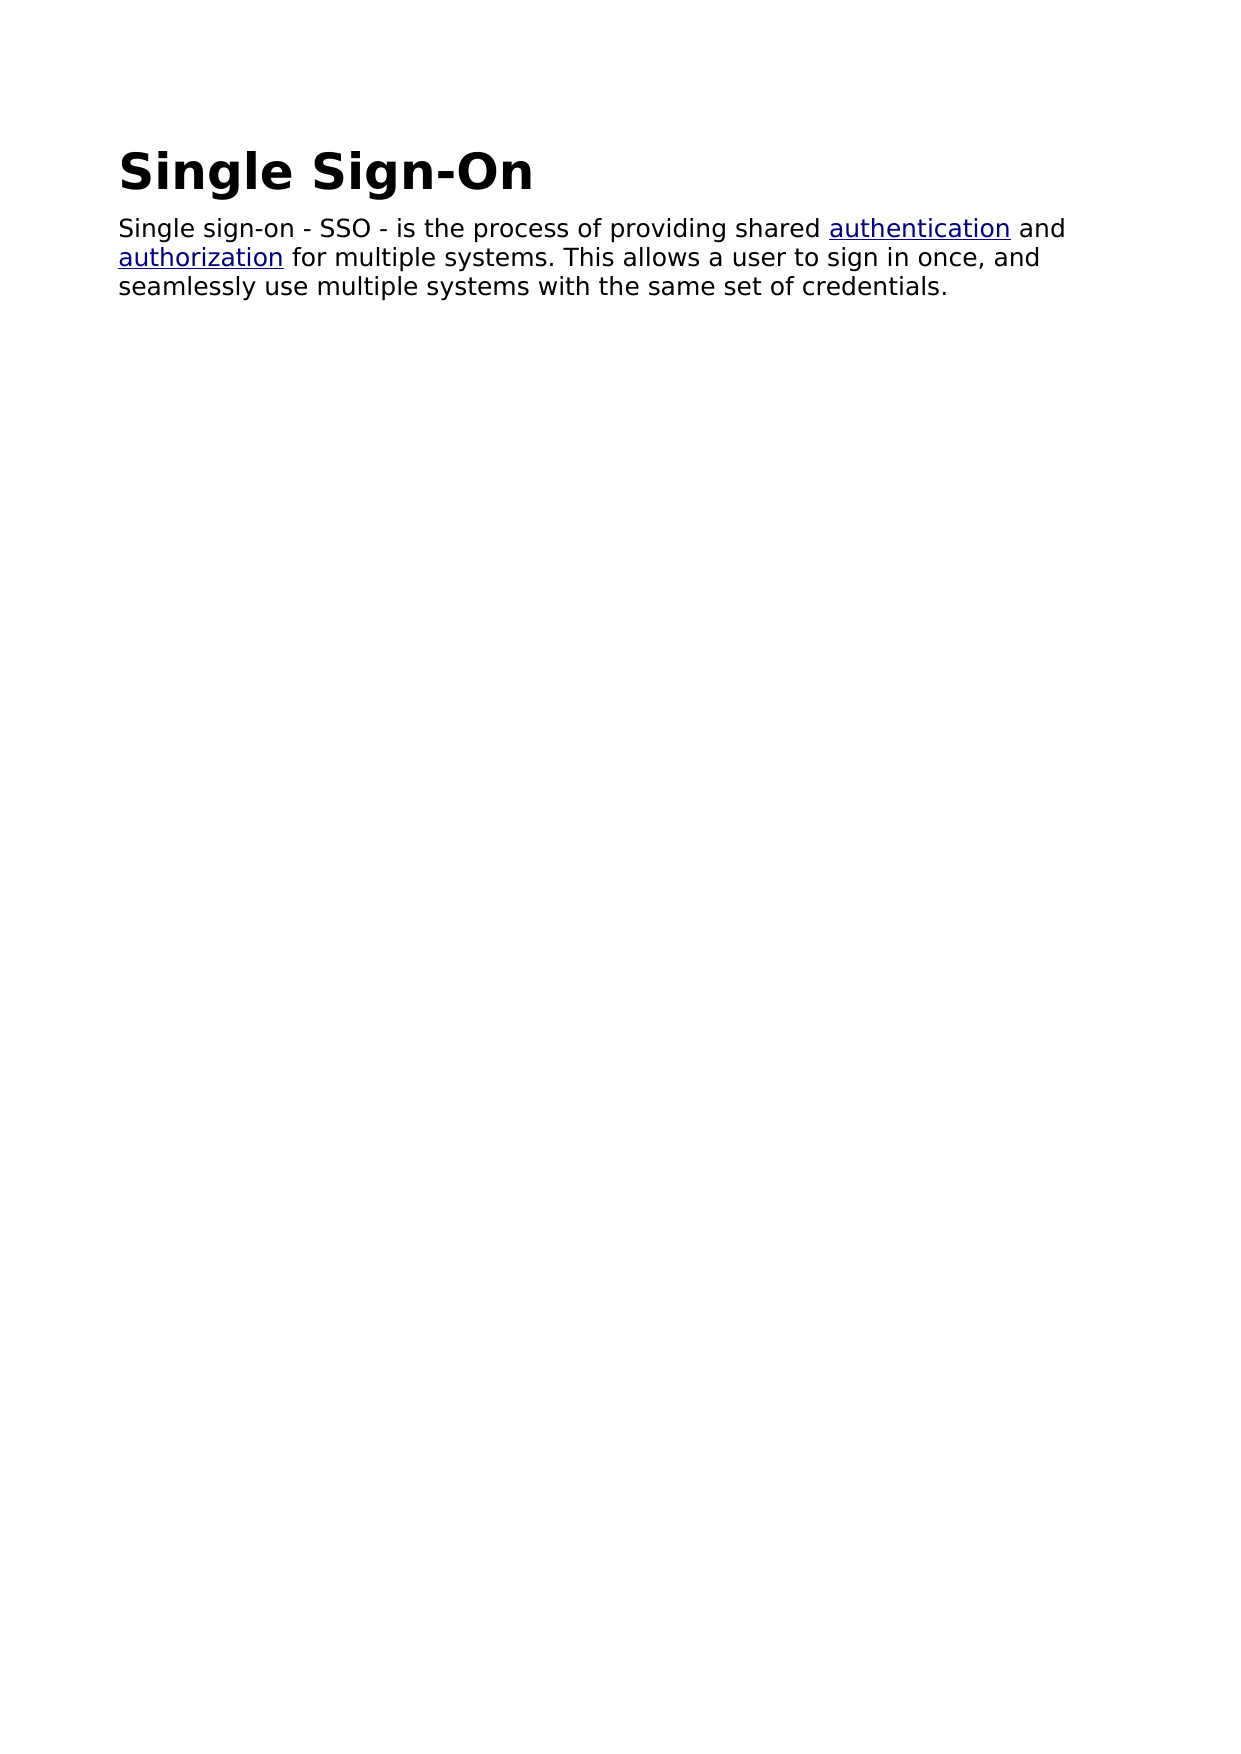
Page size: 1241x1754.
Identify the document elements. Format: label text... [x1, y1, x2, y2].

text Single sign-on - SSO - is the process of providing shared authentication and authorization for multiple systems. This allows a user to sign in once, and seamlessly use multiple systems with the same set of credentials. [118, 214, 1122, 301]
subtitle Single Sign-On [118, 143, 1122, 201]
